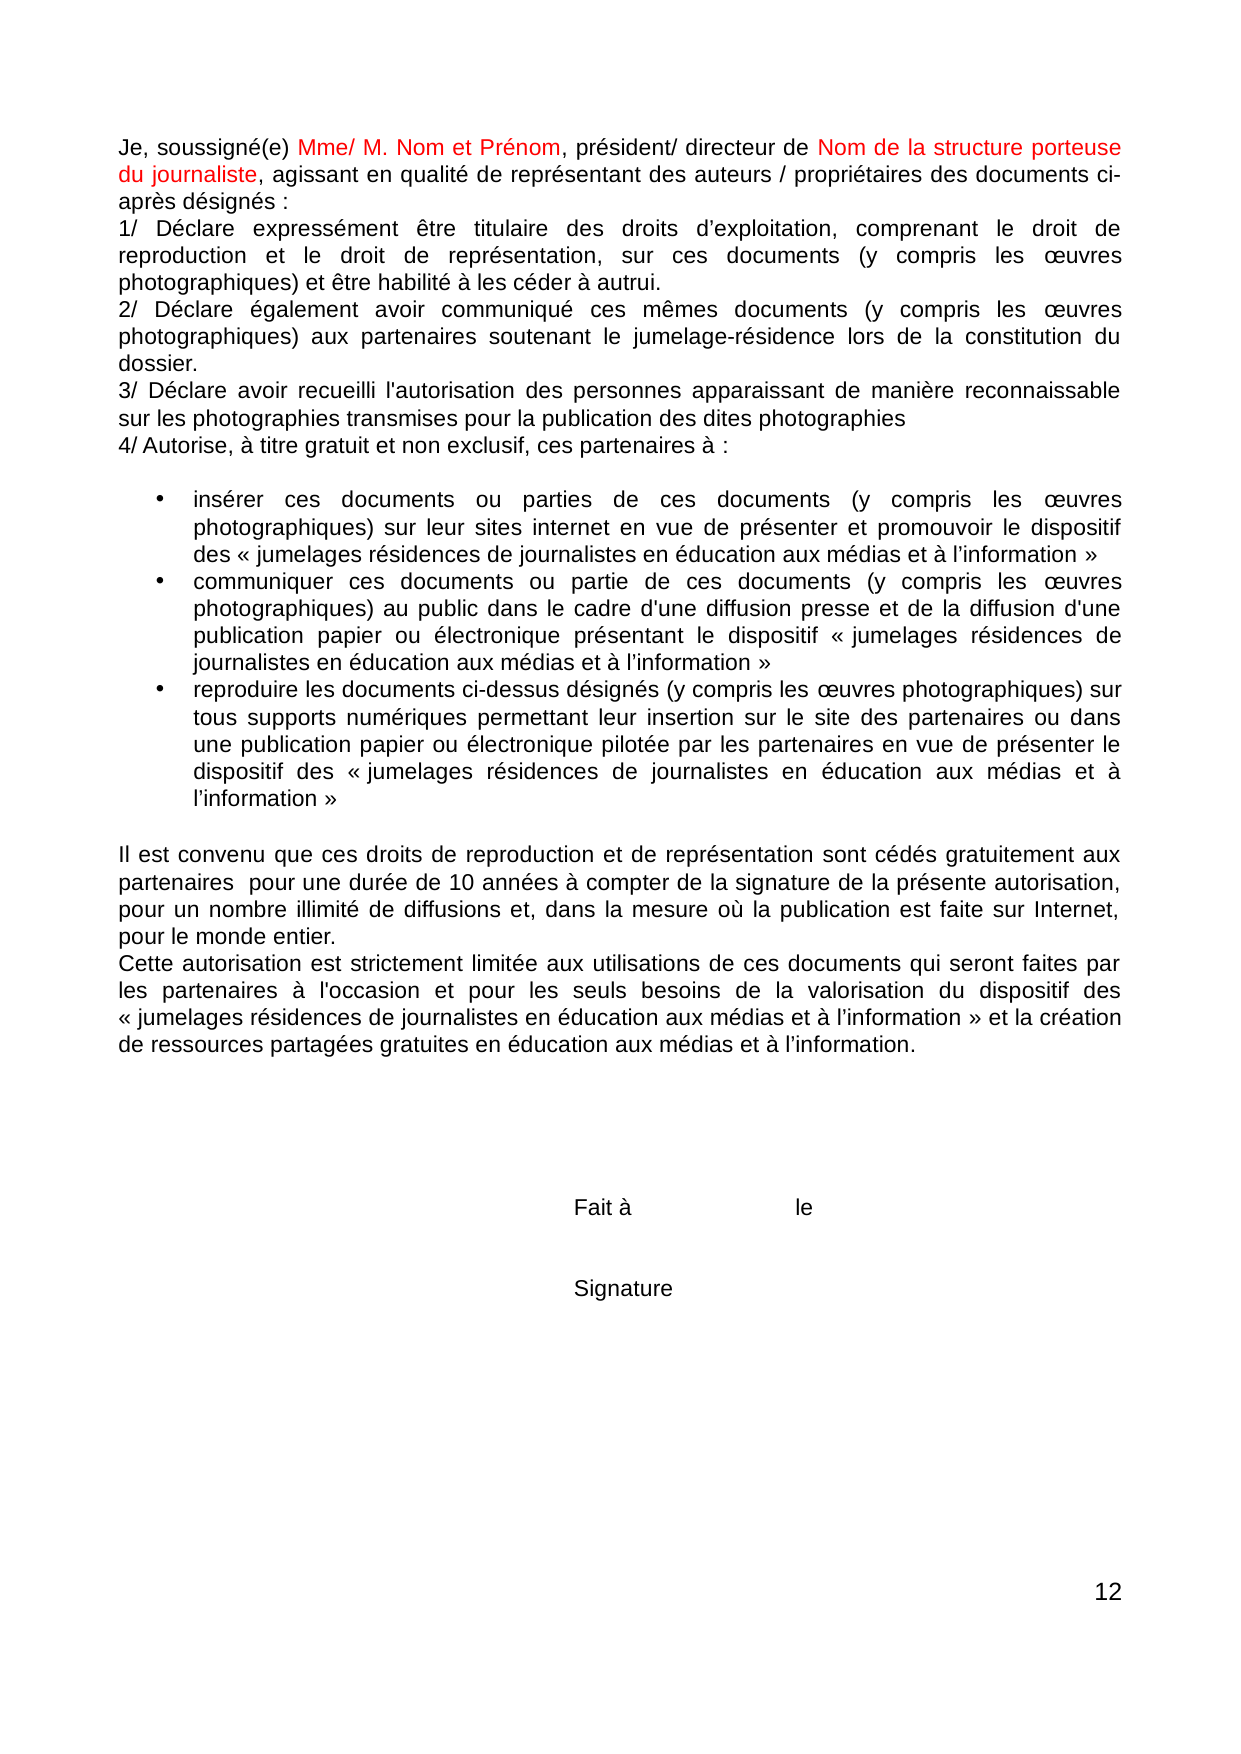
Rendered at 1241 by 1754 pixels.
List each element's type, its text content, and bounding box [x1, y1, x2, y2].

text 3/ Déclare avoir recueilli l'autorisation des personnes apparaissant de manière reconnaissable sur les photographies transmises pour la publication des dites photographies [118, 377, 1122, 431]
list insérer ces documents ou parties de ces documents (y compris les œuvres photographiques) sur leur sites internet en vue de présenter et promouvoir le dispositif des « jumelages résidences de journalistes en éducation aux médias et à l’information » [156, 485, 1122, 567]
text Signature [574, 1274, 1122, 1301]
text Cette autorisation est strictement limitée aux utilisations de ces documents qui seront faites par les partenaires à l'occasion et pour les seuls besoins de la valorisation du dispositif des « jumelages résidences de journalistes en éducation aux médias et à l’information » et la création de ressources partagées gratuites en éducation aux médias et à l’information. [118, 949, 1122, 1057]
list communiquer ces documents ou partie de ces documents (y compris les œuvres photographiques) au public dans le cadre d'une diffusion presse et de la diffusion d'une publication papier ou électronique présentant le dispositif « jumelages résidences de journalistes en éducation aux médias et à l’information » [156, 567, 1122, 676]
list reproduire les documents ci-dessus désignés (y compris les œuvres photographiques) sur tous supports numériques permettant leur insertion sur le site des partenaires ou dans une publication papier ou électronique pilotée par les partenaires en vue de présenter le dispositif des « jumelages résidences de journalistes en éducation aux médias et à l’information » [156, 676, 1122, 812]
text Il est convenu que ces droits de reproduction et de représentation sont cédés gratuitement aux partenaires pour une durée de 10 années à compter de la signature de la présente autorisation, pour un nombre illimité de diffusions et, dans la mesure où la publication est faite sur Internet, pour le monde entier. [118, 841, 1122, 949]
text 4/ Autorise, à titre gratuit et non exclusif, ces partenaires à : [118, 431, 1122, 458]
text Fait à le [574, 1193, 1122, 1220]
text Je, soussigné(e) Mme/ M. Nom et Prénom, président/ directeur de Nom de la structure porteuse du journaliste, agissant en qualité de représentant des auteurs / propriétaires des documents ci-après désignés : [118, 133, 1122, 214]
text 2/ Déclare également avoir communiqué ces mêmes documents (y compris les œuvres photographiques) aux partenaires soutenant le jumelage-résidence lors de la constitution du dossier. [118, 296, 1122, 377]
text 1/ Déclare expressément être titulaire des droits d’exploitation, comprenant le droit de reproduction et le droit de représentation, sur ces documents (y compris les œuvres photographiques) et être habilité à les céder à autrui. [118, 214, 1122, 296]
